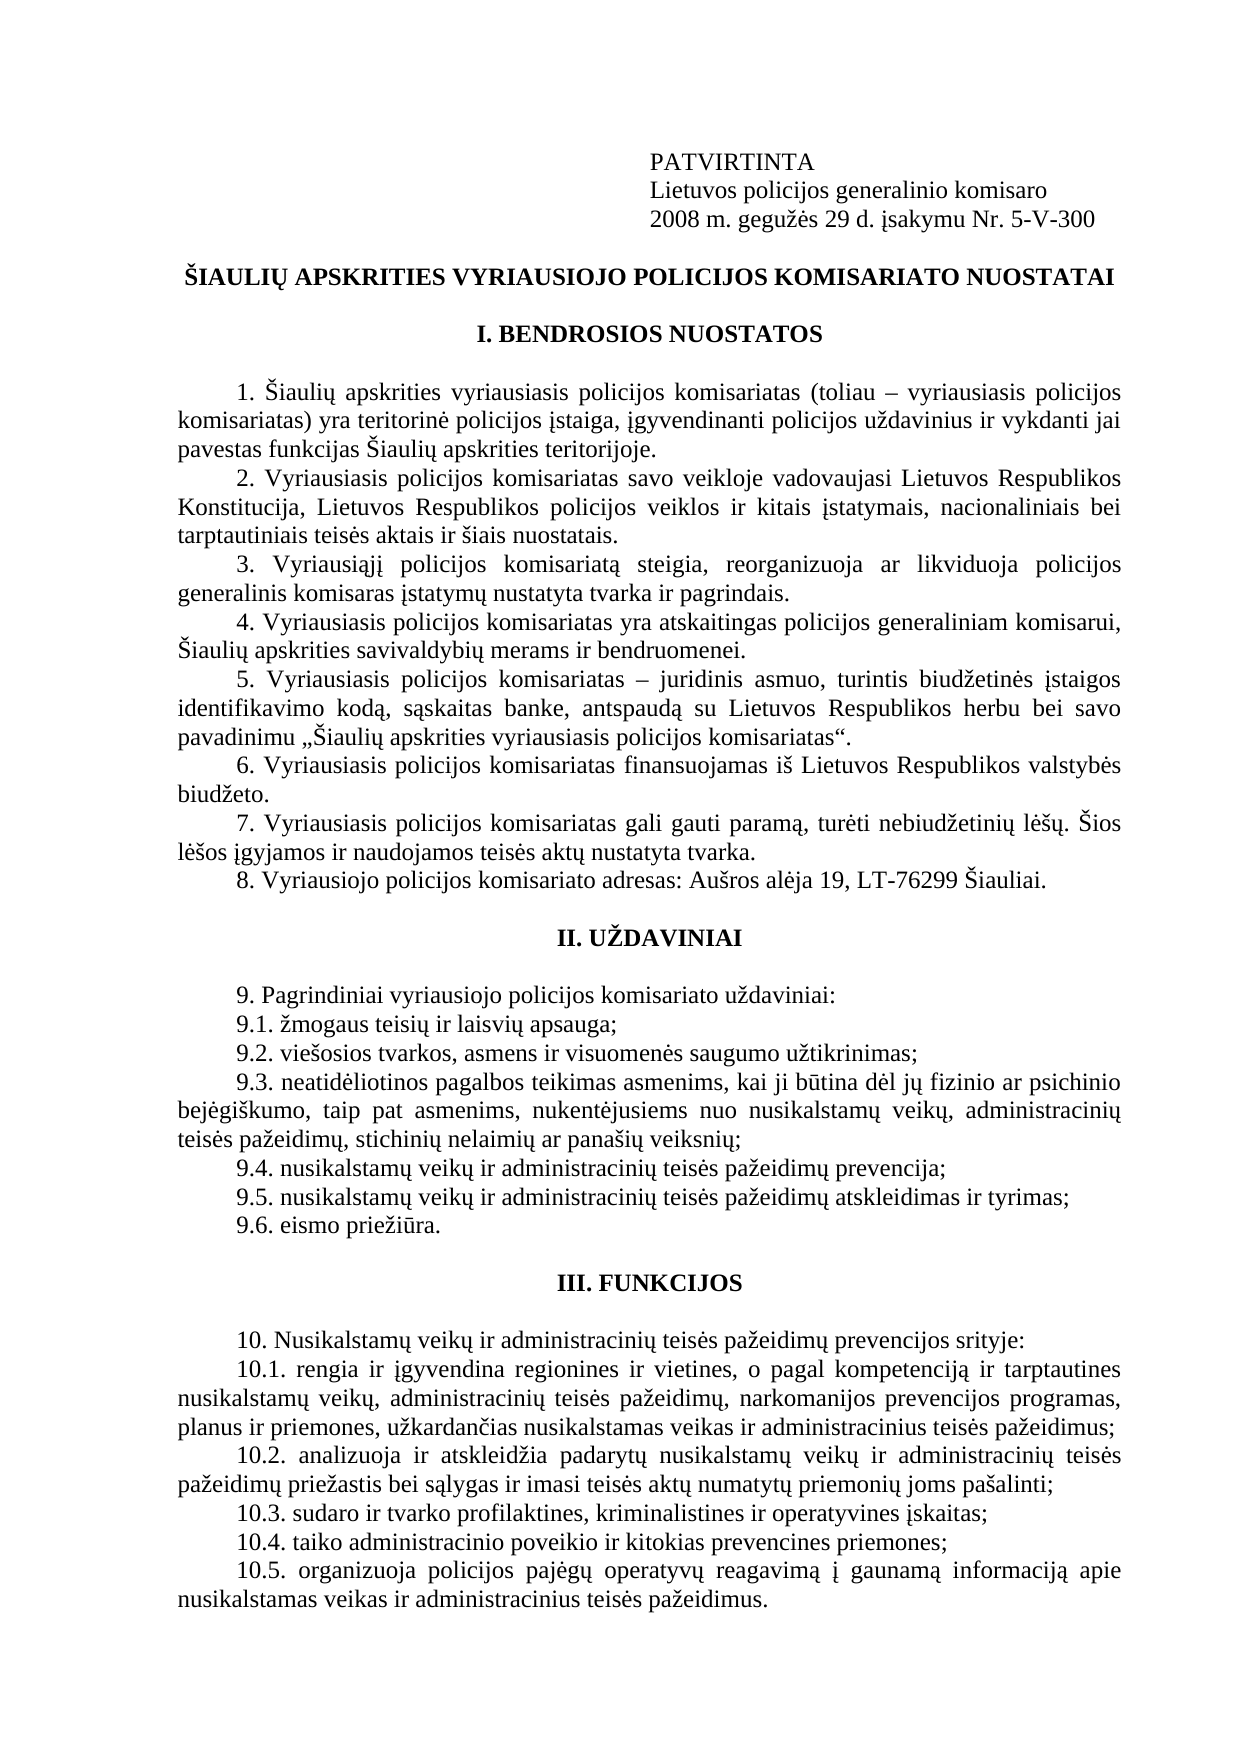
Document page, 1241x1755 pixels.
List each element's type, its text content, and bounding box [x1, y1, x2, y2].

text 10.2. analizuoja ir atskleidžia padarytų nusikalstamų veikų ir administracinių teisės pažeidimų priežastis bei sąlygas ir imasi teisės aktų numatytų priemonių joms pašalinti; [177, 1441, 1122, 1498]
text 10. Nusikalstamų veikų ir administracinių teisės pažeidimų prevencijos srityje: [177, 1326, 1122, 1354]
text 9.4. nusikalstamų veikų ir administracinių teisės pažeidimų prevencija; [177, 1153, 1122, 1182]
text 7. Vyriausiasis policijos komisariatas gali gauti paramą, turėti nebiudžetinių lėšų. Šios lėšos įgyjamos ir naudojamos teisės aktų nustatyta tvarka. [177, 808, 1122, 866]
text 6. Vyriausiasis policijos komisariatas finansuojamas iš Lietuvos Respublikos valstybės biudžeto. [177, 751, 1122, 808]
text 8. Vyriausiojo policijos komisariato adresas: Aušros alėja 19, LT-76299 Šiauliai. [177, 866, 1122, 894]
text Lietuvos policijos generalinio komisaro [649, 176, 1122, 204]
text 10.1. rengia ir įgyvendina regionines ir vietines, o pagal kompetenciją ir tarptautines nusikalstamų veikų, administracinių teisės pažeidimų, narkomanijos prevencijos programas, planus ir priemones, užkardančias nusikalstamas veikas ir administracinius teisės pažeidimus; [177, 1354, 1122, 1441]
text 3. Vyriausiąjį policijos komisariatą steigia, reorganizuoja ar likviduoja policijos generalinis komisaras įstatymų nustatyta tvarka ir pagrindais. [177, 549, 1122, 607]
text ŠIAULIŲ APSKRITIES VYRIAUSIOJO POLICIJOS KOMISARIATO NUOSTATAI [177, 262, 1122, 291]
text I. BENDROSIOS NUOSTATOS [177, 319, 1122, 348]
text 5. Vyriausiasis policijos komisariatas – juridinis asmuo, turintis biudžetinės įstaigos identifikavimo kodą, sąskaitas banke, antspaudą su Lietuvos Respublikos herbu bei savo pavadinimu „Šiaulių apskrities vyriausiasis policijos komisariatas“. [177, 664, 1122, 751]
text 9.2. viešosios tvarkos, asmens ir visuomenės saugumo užtikrinimas; [177, 1038, 1122, 1067]
text 10.5. organizuoja policijos pajėgų operatyvų reagavimą į gaunamą informaciją apie nusikalstamas veikas ir administracinius teisės pažeidimus. [177, 1556, 1122, 1613]
text III. FUNKCIJOS [177, 1268, 1122, 1297]
text 9. Pagrindiniai vyriausiojo policijos komisariato uždaviniai: [177, 981, 1122, 1009]
text 2. Vyriausiasis policijos komisariatas savo veikloje vadovaujasi Lietuvos Respublikos Konstitucija, Lietuvos Respublikos policijos veiklos ir kitais įstatymais, nacionaliniais bei tarptautiniais teisės aktais ir šiais nuostatais. [177, 463, 1122, 549]
text 9.3. neatidėliotinos pagalbos teikimas asmenims, kai ji būtina dėl jų fizinio ar psichinio bejėgiškumo, taip pat asmenims, nukentėjusiems nuo nusikalstamų veikų, administracinių teisės pažeidimų, stichinių nelaimių ar panašių veiksnių; [177, 1067, 1122, 1153]
text 9.1. žmogaus teisių ir laisvių apsauga; [177, 1009, 1122, 1038]
text 2008 m. gegužės 29 d. įsakymu Nr. 5-V-300 [649, 204, 1122, 233]
text 4. Vyriausiasis policijos komisariatas yra atskaitingas policijos generaliniam komisarui, Šiaulių apskrities savivaldybių merams ir bendruomenei. [177, 607, 1122, 664]
text 9.6. eismo priežiūra. [177, 1211, 1122, 1239]
text PATVIRTINTA [649, 147, 1122, 176]
text 10.3. sudaro ir tvarko profilaktines, kriminalistines ir operatyvines įskaitas; [177, 1498, 1122, 1527]
text 9.5. nusikalstamų veikų ir administracinių teisės pažeidimų atskleidimas ir tyrimas; [177, 1182, 1122, 1211]
text 1. Šiaulių apskrities vyriausiasis policijos komisariatas (toliau – vyriausiasis policijos komisariatas) yra teritorinė policijos įstaiga, įgyvendinanti policijos uždavinius ir vykdanti jai pavestas funkcijas Šiaulių apskrities teritorijoje. [177, 377, 1122, 463]
text II. UŽDAVINIAI [177, 923, 1122, 952]
text 10.4. taiko administracinio poveikio ir kitokias prevencines priemones; [177, 1527, 1122, 1556]
